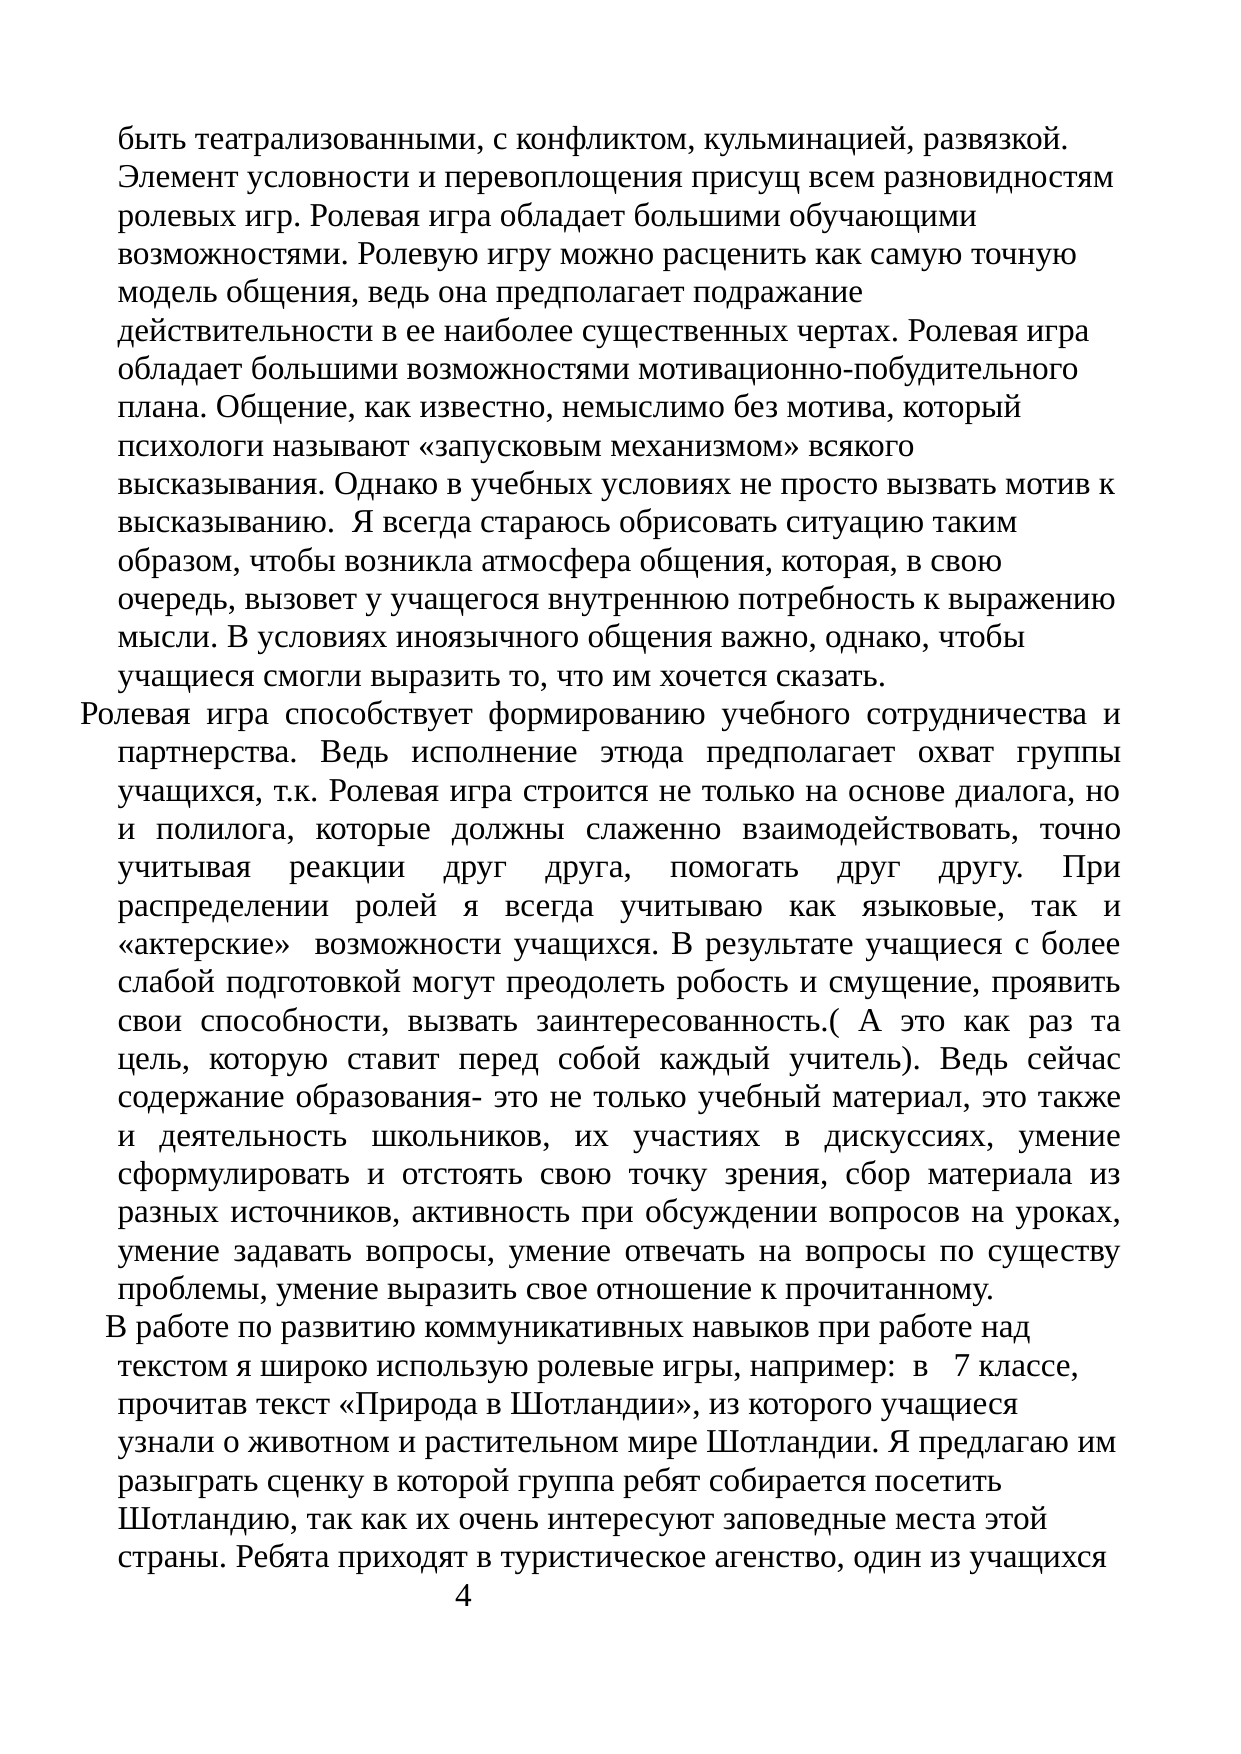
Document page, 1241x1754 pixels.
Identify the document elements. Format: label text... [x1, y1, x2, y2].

text В работе по развитию коммуникативных навыков при работе над текстом я широко использую ролевые игры, например: в 7 классе, прочитав текст «Природа в Шотландии», из которого учащиеся узнали о животном и растительном мире Шотландии. Я предлагаю им разыграть сценку в которой группа ребят собирается посетить Шотландию, так как их очень интересуют заповедные места этой страны. Ребята приходят в туристическое агенство, один из учащихся [80, 1306, 1122, 1575]
text Ролевая игра способствует формированию учебного сотрудничества и партнерства. Ведь исполнение этюда предполагает охват группы учащихся, т.к. Ролевая игра строится не только на основе диалога, но и полилога, которые должны слаженно взаимодействовать, точно учитывая реакции друг друга, помогать друг другу. При распределении ролей я всегда учитываю как языковые, так и «актерские» возможности учащихся. В результате учащиеся с более слабой подготовкой могут преодолеть робость и смущение, проявить свои способности, вызвать заинтересованность.( А это как раз та цель, которую ставит перед собой каждый учитель). Ведь сейчас содержание образования- это не только учебный материал, это также и деятельность школьников, их участиях в дискуссиях, умение сформулировать и отстоять свою точку зрения, сбор материала из разных источников, активность при обсуждении вопросов на уроках, умение задавать вопросы, умение отвечать на вопросы по существу проблемы, умение выразить свое отношение к прочитанному. [80, 693, 1122, 1306]
text быть театрализованными, с конфликтом, кульминацией, развязкой. Элемент условности и перевоплощения присущ всем разновидностям ролевых игр. Ролевая игра обладает большими обучающими возможностями. Ролевую игру можно расценить как самую точную модель общения, ведь она предполагает подражание действительности в ее наиболее существенных чертах. Ролевая игра обладает большими возможностями мотивационно-побудительного плана. Общение, как известно, немыслимо без мотива, который психологи называют «запусковым механизмом» всякого высказывания. Однако в учебных условиях не просто вызвать мотив к высказыванию. Я всегда стараюсь обрисовать ситуацию таким образом, чтобы возникла атмосфера общения, которая, в свою очередь, вызовет у учащегося внутреннюю потребность к выражению мысли. В условиях иноязычного общения важно, однако, чтобы учащиеся смогли выразить то, что им хочется сказать. [117, 118, 1122, 693]
text 4 [80, 1575, 1122, 1613]
